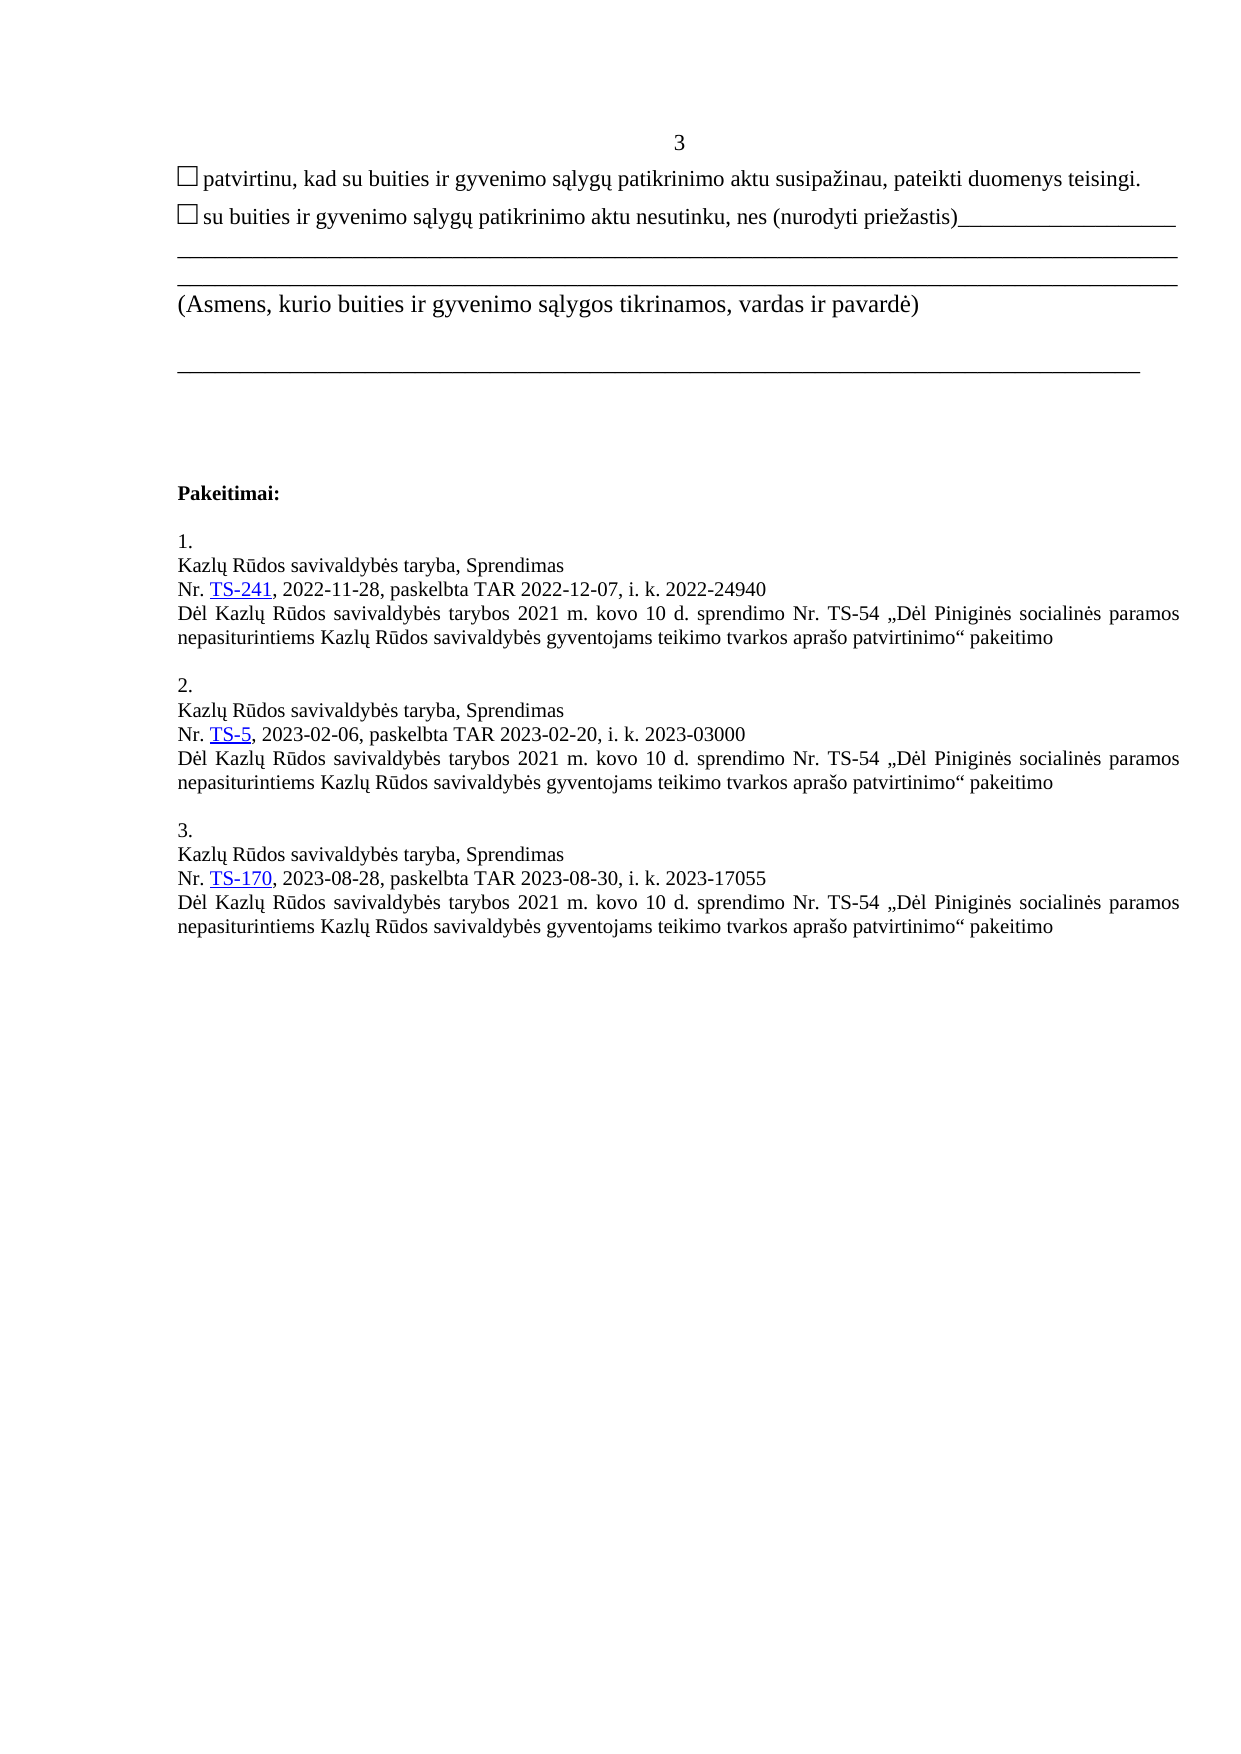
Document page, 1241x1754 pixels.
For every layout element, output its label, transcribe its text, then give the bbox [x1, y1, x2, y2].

text Dėl Kazlų Rūdos savivaldybės tarybos 2021 m. kovo 10 d. sprendimo Nr. TS-54 „Dėl Piniginės socialinės paramos nepasiturintiems Kazlų Rūdos savivaldybės gyventojams teikimo tvarkos aprašo patvirtinimo“ pakeitimo [177, 890, 1181, 938]
text Dėl Kazlų Rūdos savivaldybės tarybos 2021 m. kovo 10 d. sprendimo Nr. TS-54 „Dėl Piniginės socialinės paramos nepasiturintiems Kazlų Rūdos savivaldybės gyventojams teikimo tvarkos aprašo patvirtinimo“ pakeitimo [177, 601, 1181, 649]
text Pakeitimai: [177, 481, 1181, 505]
text □ su buities ir gyvenimo sąlygų patikrinimo aktu nesutinku, nes (nurodyti priežastis)___________________ [177, 193, 1183, 232]
text 2. [177, 673, 1181, 697]
text Nr. TS-241, 2022-11-28, paskelbta TAR 2022-12-07, i. k. 2022-24940 [177, 577, 1181, 601]
text Nr. TS-170, 2023-08-28, paskelbta TAR 2023-08-30, i. k. 2023-17055 [177, 866, 1181, 890]
text ________________________________________________________________________________ [177, 232, 1183, 260]
text Kazlų Rūdos savivaldybės taryba, Sprendimas [177, 553, 1181, 577]
text 3. [177, 818, 1181, 842]
text (Asmens, kurio buities ir gyvenimo sąlygos tikrinamos, vardas ir pavardė) [177, 289, 1183, 318]
text Nr. TS-5, 2023-02-06, paskelbta TAR 2023-02-20, i. k. 2023-03000 [177, 722, 1181, 746]
text Dėl Kazlų Rūdos savivaldybės tarybos 2021 m. kovo 10 d. sprendimo Nr. TS-54 „Dėl Piniginės socialinės paramos nepasiturintiems Kazlų Rūdos savivaldybės gyventojams teikimo tvarkos aprašo patvirtinimo“ pakeitimo [177, 746, 1181, 794]
text □ patvirtinu, kad su buities ir gyvenimo sąlygų patikrinimo aktu susipažinau, pateikti duomenys teisingi. [177, 155, 1183, 193]
text _____________________________________________________________________________ [177, 347, 1181, 375]
text Kazlų Rūdos savivaldybės taryba, Sprendimas [177, 842, 1181, 866]
text Kazlų Rūdos savivaldybės taryba, Sprendimas [177, 697, 1181, 722]
text 1. [177, 529, 1181, 553]
text ________________________________________________________________________________ [177, 260, 1183, 289]
